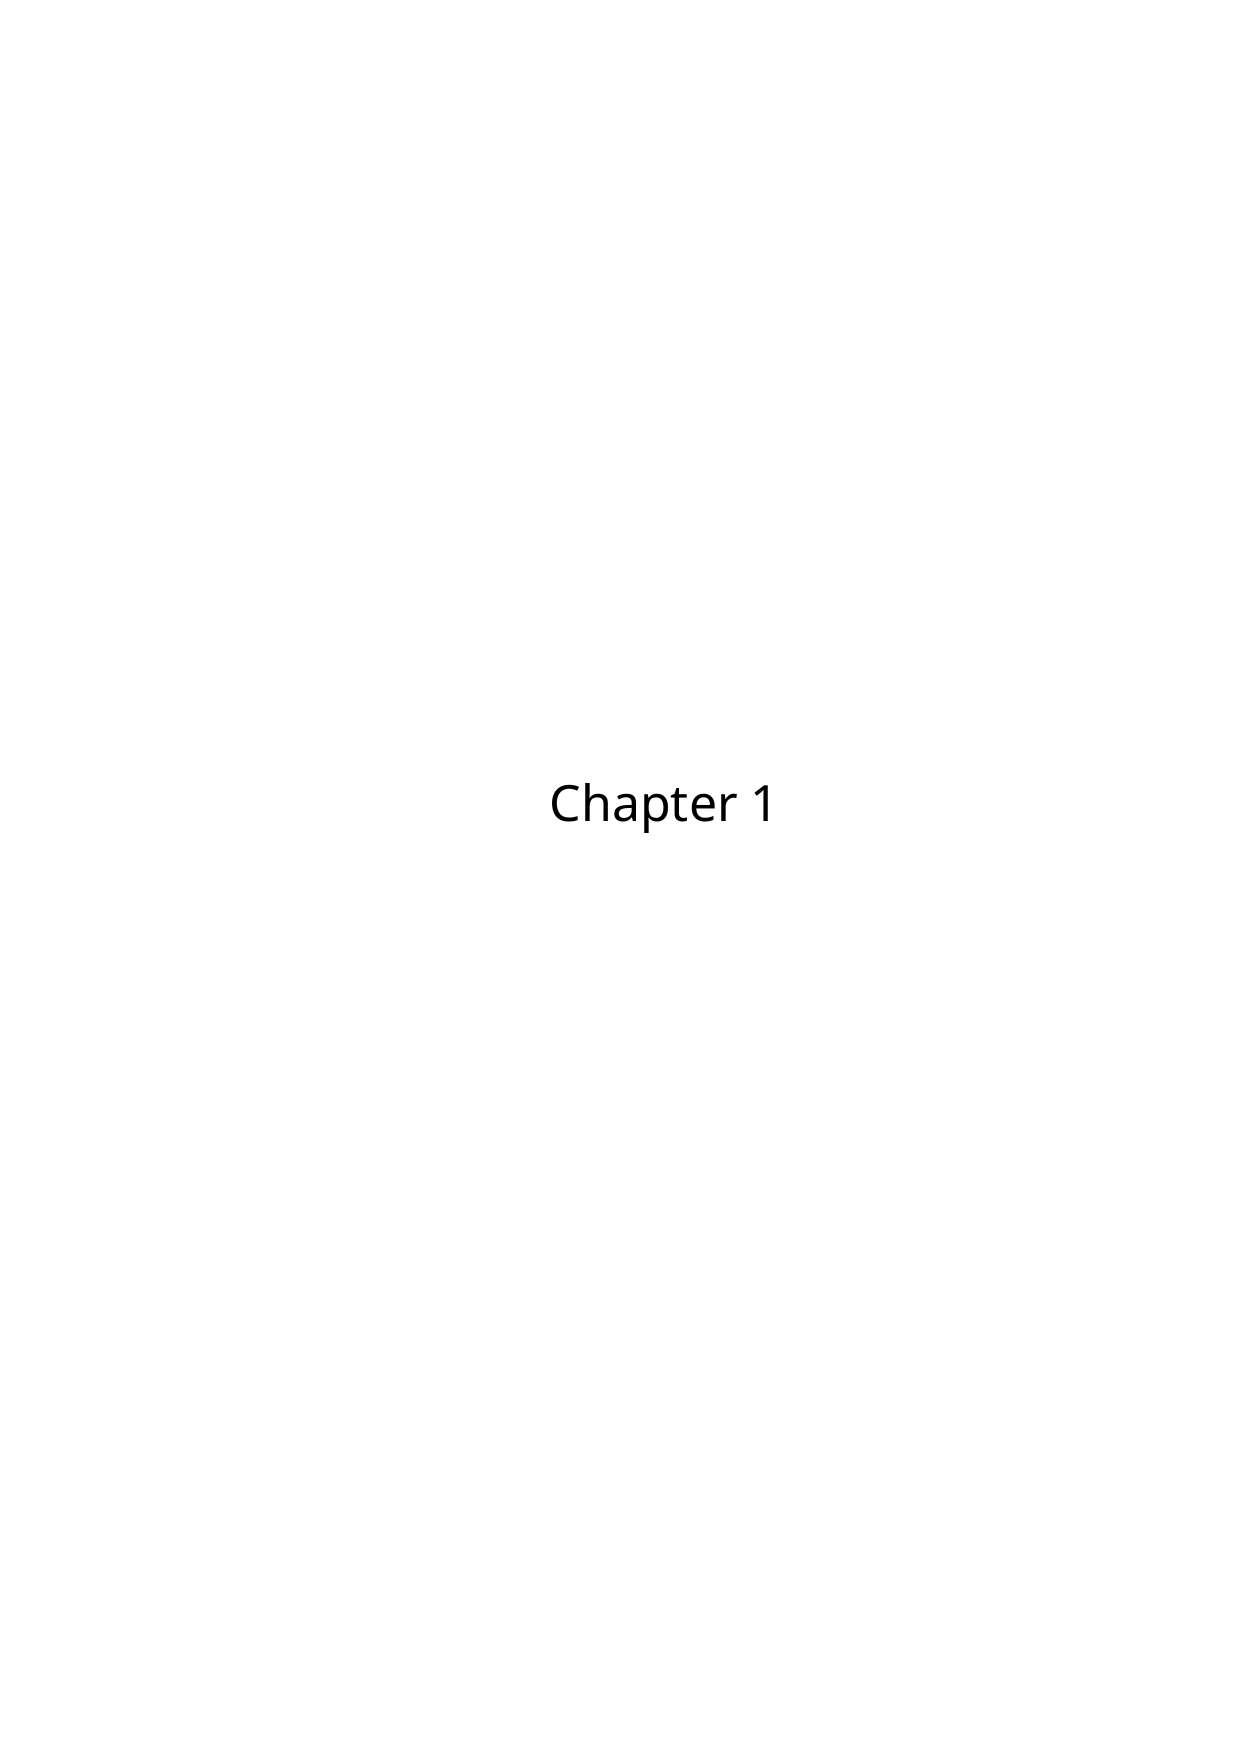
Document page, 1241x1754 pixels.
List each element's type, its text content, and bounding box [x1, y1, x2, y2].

subtitle Chapter 1 [236, 768, 1093, 836]
